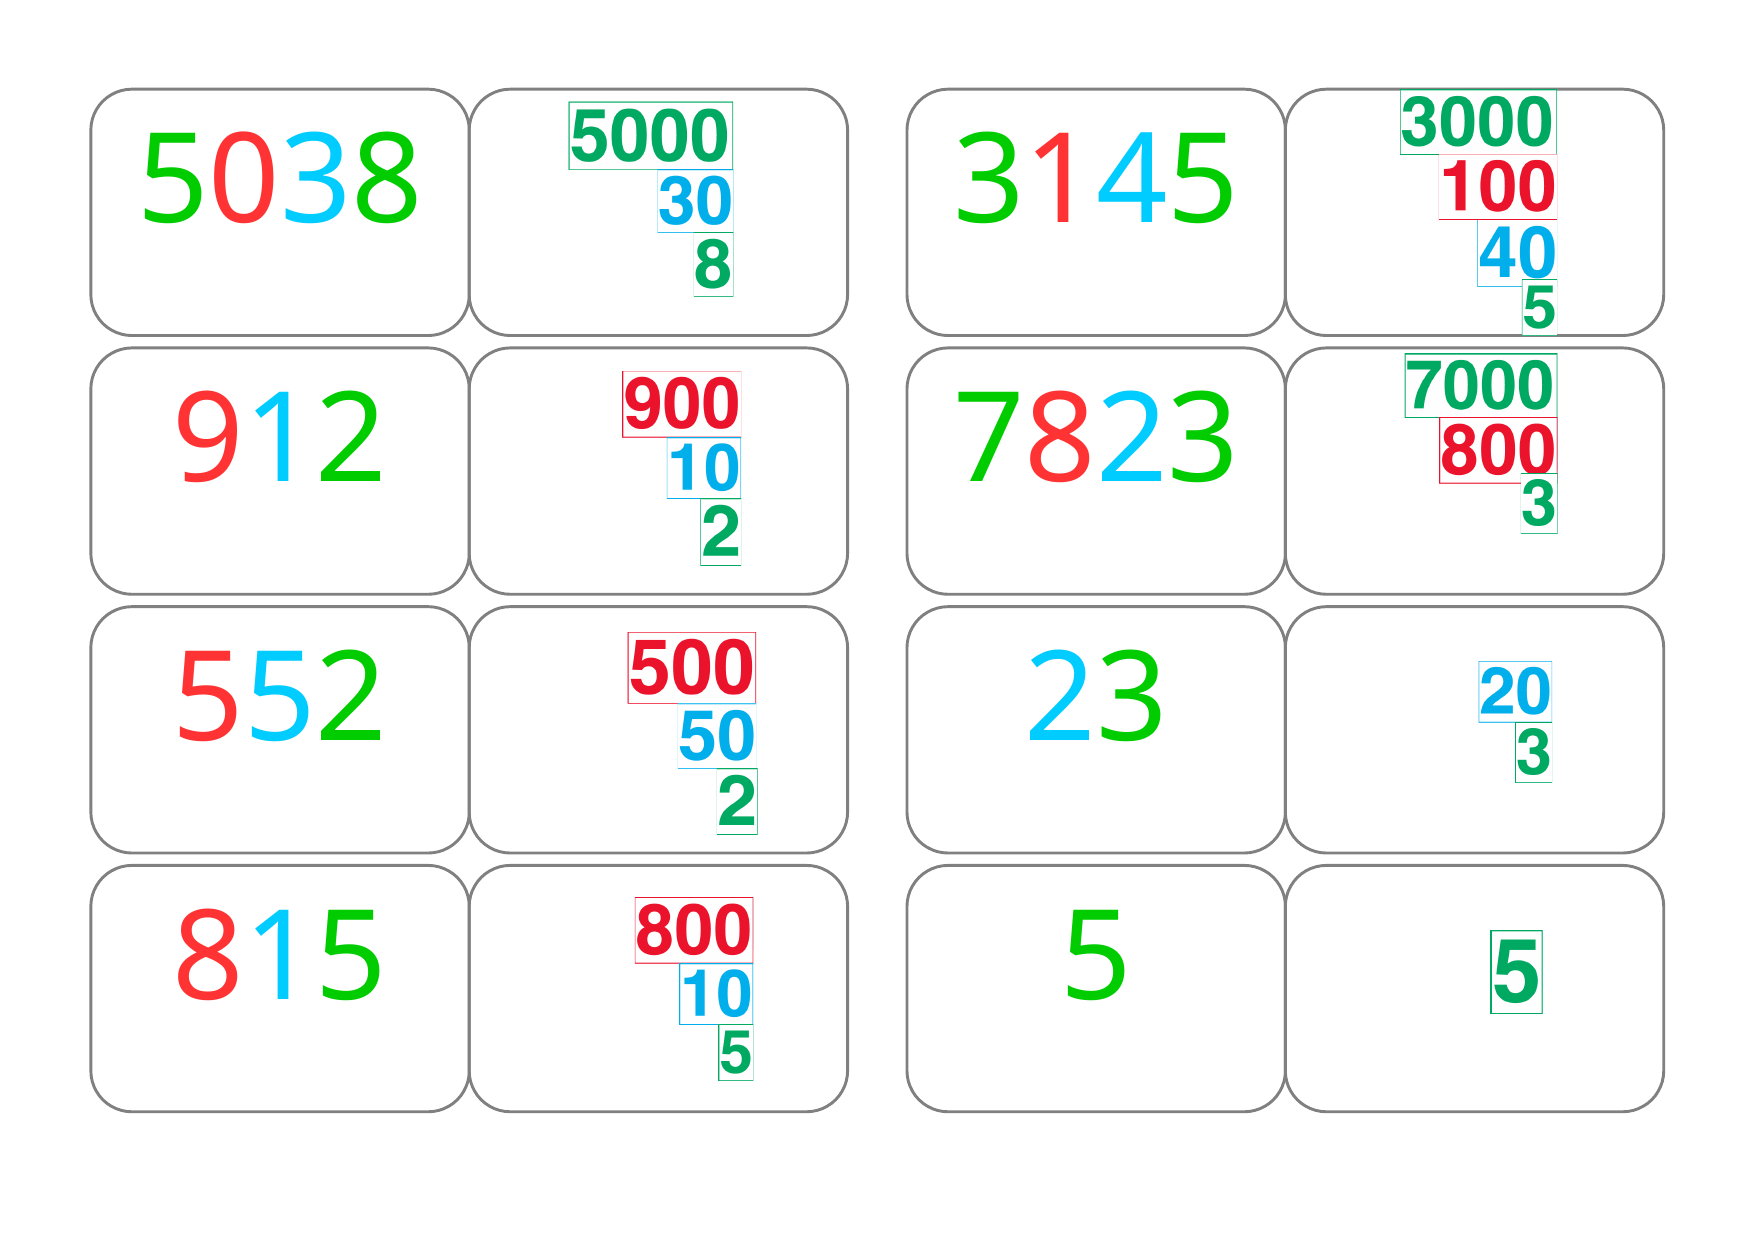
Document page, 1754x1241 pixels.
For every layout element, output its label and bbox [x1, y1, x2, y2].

picture [634, 897, 754, 964]
picture [681, 965, 754, 1081]
picture [1400, 89, 1558, 336]
picture [1478, 661, 1553, 783]
picture [627, 632, 758, 835]
picture [622, 371, 742, 438]
picture [657, 171, 734, 297]
picture [568, 101, 734, 170]
picture [1404, 353, 1558, 534]
picture [1490, 930, 1543, 1014]
picture [666, 439, 742, 566]
